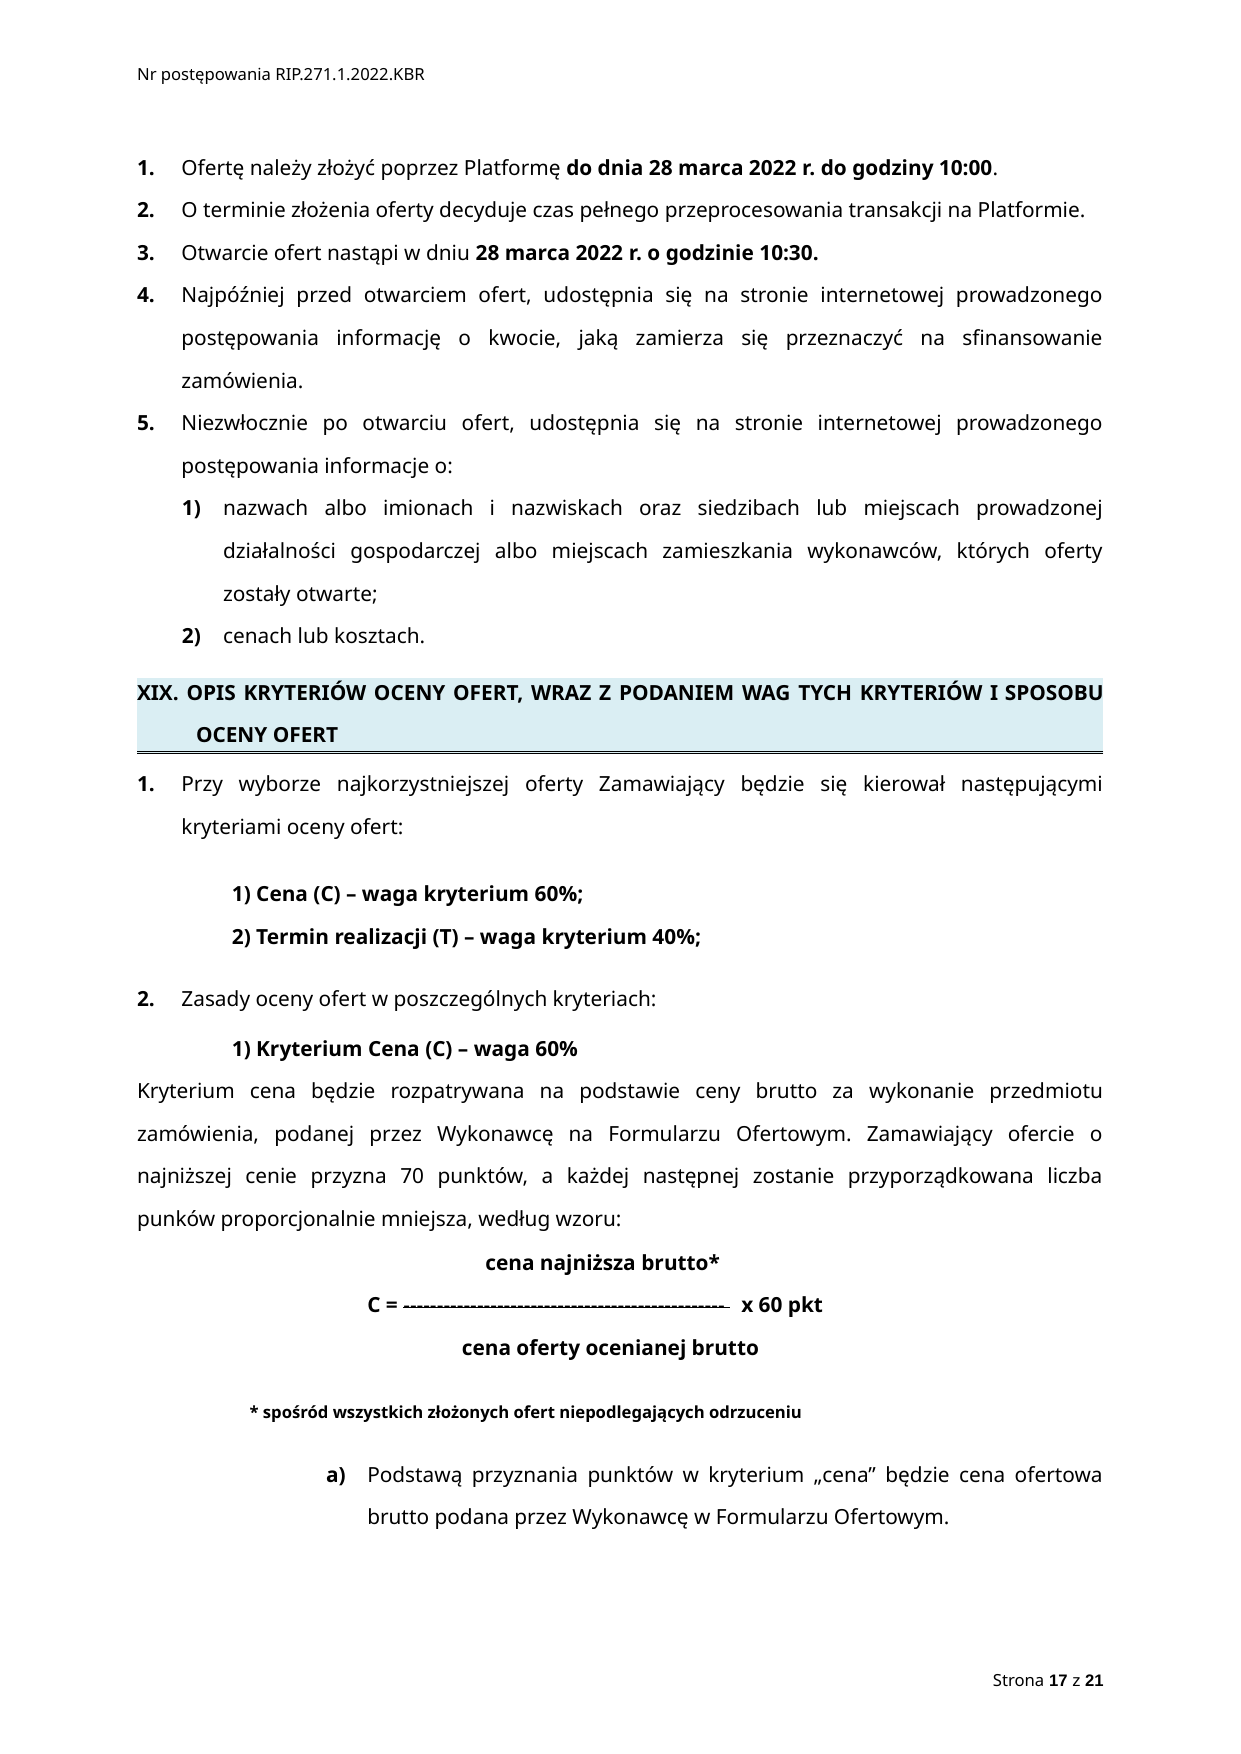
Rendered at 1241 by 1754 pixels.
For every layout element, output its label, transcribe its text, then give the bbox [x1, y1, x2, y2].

subtitle Zasady oceny ofert w poszczególnych kryteriach: [137, 984, 1103, 1012]
subtitle 2) Termin realizacji (T) – waga kryterium 40%; [181, 922, 1103, 951]
subtitle C = ------------------------------------------------ x 60 pkt [367, 1291, 1103, 1319]
subtitle cena oferty ocenianej brutto [462, 1333, 1103, 1362]
list Otwarcie ofert nastąpi w dniu 28 marca 2022 r. o godzinie 10:30. [137, 238, 1103, 266]
list O terminie złożenia oferty decyduje czas pełnego przeprocesowania transakcji na Platformie. [137, 195, 1103, 224]
text 2) cenach lub kosztach. [182, 621, 1103, 650]
subtitle Przy wyborze najkorzystniejszej oferty Zamawiający będzie się kierował następującymi kryteriami oceny ofert: [137, 769, 1103, 840]
subtitle Kryterium cena będzie rozpatrywana na podstawie ceny brutto za wykonanie przedmiotu zamówienia, podanej przez Wykonawcę na Formularzu Ofertowym. Zamawiający ofercie o najniższej cenie przyzna 70 punktów, a każdej następnej zostanie przyporządkowana liczba punków proporcjonalnie mniejsza, według wzoru: [137, 1076, 1103, 1232]
subtitle cena najniższa brutto* [485, 1248, 1103, 1276]
subtitle 1) Kryterium Cena (C) – waga 60% [181, 1034, 1103, 1062]
list Najpóźniej przed otwarciem ofert, udostępnia się na stronie internetowej prowadzonego postępowania informację o kwocie, jaką zamierza się przeznaczyć na sfinansowanie zamówienia. [137, 281, 1103, 394]
subtitle 1) Cena (C) – waga kryterium 60%; [181, 879, 1103, 908]
list Ofertę należy złożyć poprzez Platformę do dnia 28 marca 2022 r. do godziny 10:00. [137, 153, 1103, 181]
subtitle Podstawą przyznania punktów w kryterium „cena” będzie cena ofertowa brutto podana przez Wykonawcę w Formularzu Ofertowym. [326, 1460, 1103, 1531]
subtitle XIX. OPIS KRYTERIÓW OCENY OFERT, WRAZ Z PODANIEM WAG TYCH KRYTERIÓW I SPOSOBU OCENY OFERT [137, 678, 1103, 751]
text * spośród wszystkich złożonych ofert niepodlegających odrzuceniu [176, 1401, 1103, 1423]
list Niezwłocznie po otwarciu ofert, udostępnia się na stronie internetowej prowadzonego postępowania informacje o: [137, 408, 1103, 479]
text 1) nazwach albo imionach i nazwiskach oraz siedzibach lub miejscach prowadzonej działalności gospodarczej albo miejscach zamieszkania wykonawców, których oferty zostały otwarte; [182, 493, 1103, 607]
